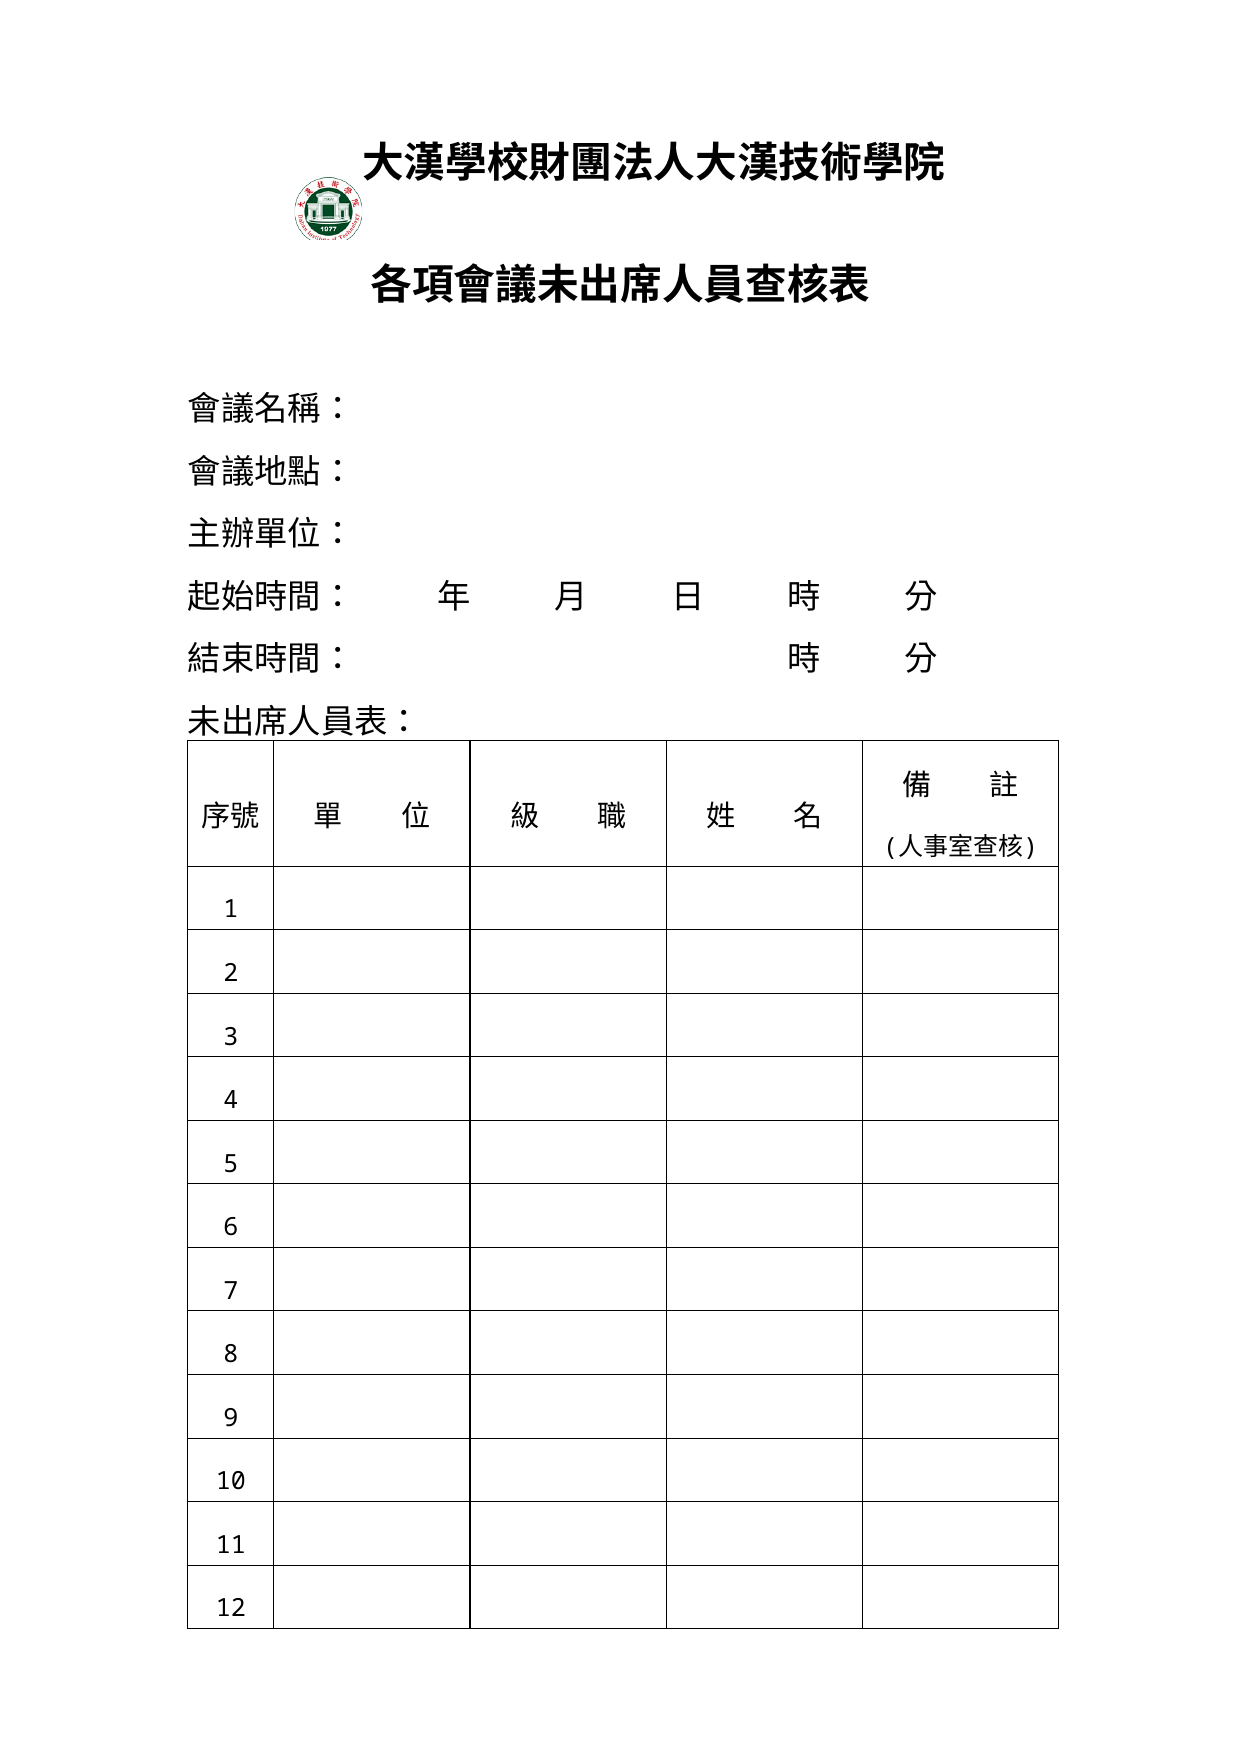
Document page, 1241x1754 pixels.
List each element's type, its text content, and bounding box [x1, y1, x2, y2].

table_header 單 位 [274, 741, 469, 866]
table_cell [863, 1502, 1058, 1564]
table_cell [863, 867, 1058, 929]
table_cell [471, 930, 666, 993]
table_header 姓 名 [667, 741, 862, 866]
table_cell [667, 994, 862, 1056]
table_cell 1 [188, 867, 273, 929]
table_cell [274, 1184, 469, 1247]
table_cell [274, 1566, 469, 1628]
table_cell 11 [188, 1502, 273, 1564]
table_cell 10 [188, 1439, 273, 1501]
table_cell [667, 930, 862, 993]
table_cell [863, 994, 1058, 1056]
table_cell 8 [188, 1311, 273, 1374]
table_cell [471, 1311, 666, 1374]
table_cell [863, 1439, 1058, 1501]
table_cell [863, 1057, 1058, 1120]
table_cell [863, 1248, 1058, 1310]
table_cell [471, 1439, 666, 1501]
text 各項會議未出席人員查核表 [187, 239, 1053, 302]
table_cell [863, 1311, 1058, 1374]
table_cell [471, 1057, 666, 1120]
table_cell [274, 930, 469, 993]
table_cell [863, 1184, 1058, 1247]
table_cell [274, 867, 469, 929]
table_cell 9 [188, 1375, 273, 1437]
table_cell [274, 1248, 469, 1310]
table_cell [667, 1375, 862, 1437]
table_cell [667, 1566, 862, 1628]
table_header 級 職 [471, 741, 666, 866]
table_cell [274, 1057, 469, 1120]
table_cell [274, 994, 469, 1056]
text 未出席人員表： [187, 677, 1053, 739]
table_cell [863, 1375, 1058, 1437]
table_cell [471, 1184, 666, 1247]
table_cell [667, 867, 862, 929]
table_cell [471, 1566, 666, 1628]
text 結束時間： 時 分 [187, 614, 1053, 677]
text 會議名稱： [187, 364, 1053, 427]
table_cell [274, 1375, 469, 1437]
table_cell [471, 994, 666, 1056]
table_cell [667, 1057, 862, 1120]
table_header 備 註 (人事室查核) [863, 741, 1058, 866]
table_cell [274, 1311, 469, 1374]
table_cell [471, 1248, 666, 1310]
text 會議地點： [187, 427, 1053, 489]
table_cell [863, 930, 1058, 993]
table_cell [667, 1439, 862, 1501]
table_cell [471, 1121, 666, 1183]
table_cell [274, 1439, 469, 1501]
table_cell [274, 1502, 469, 1564]
table_cell 6 [188, 1184, 273, 1247]
table_cell [667, 1248, 862, 1310]
table_cell 12 [188, 1566, 273, 1628]
table_cell [471, 867, 666, 929]
table_header 序號 [188, 741, 273, 866]
table_cell [667, 1121, 862, 1183]
table_cell [667, 1502, 862, 1564]
table_cell [471, 1375, 666, 1437]
text 大漢學校財團法人大漢技術學院 [187, 114, 1053, 239]
table_cell [667, 1311, 862, 1374]
table_cell 2 [188, 930, 273, 993]
table_cell [667, 1184, 862, 1247]
table_cell 5 [188, 1121, 273, 1183]
table_cell 4 [188, 1057, 273, 1120]
table_cell [863, 1121, 1058, 1183]
table_cell 3 [188, 994, 273, 1056]
text 起始時間： 年 月 日 時 分 [187, 552, 1053, 614]
table_cell 7 [188, 1248, 273, 1310]
table_cell [863, 1566, 1058, 1628]
table_cell [471, 1502, 666, 1564]
text 主辦單位： [187, 489, 1053, 552]
table_cell [274, 1121, 469, 1183]
